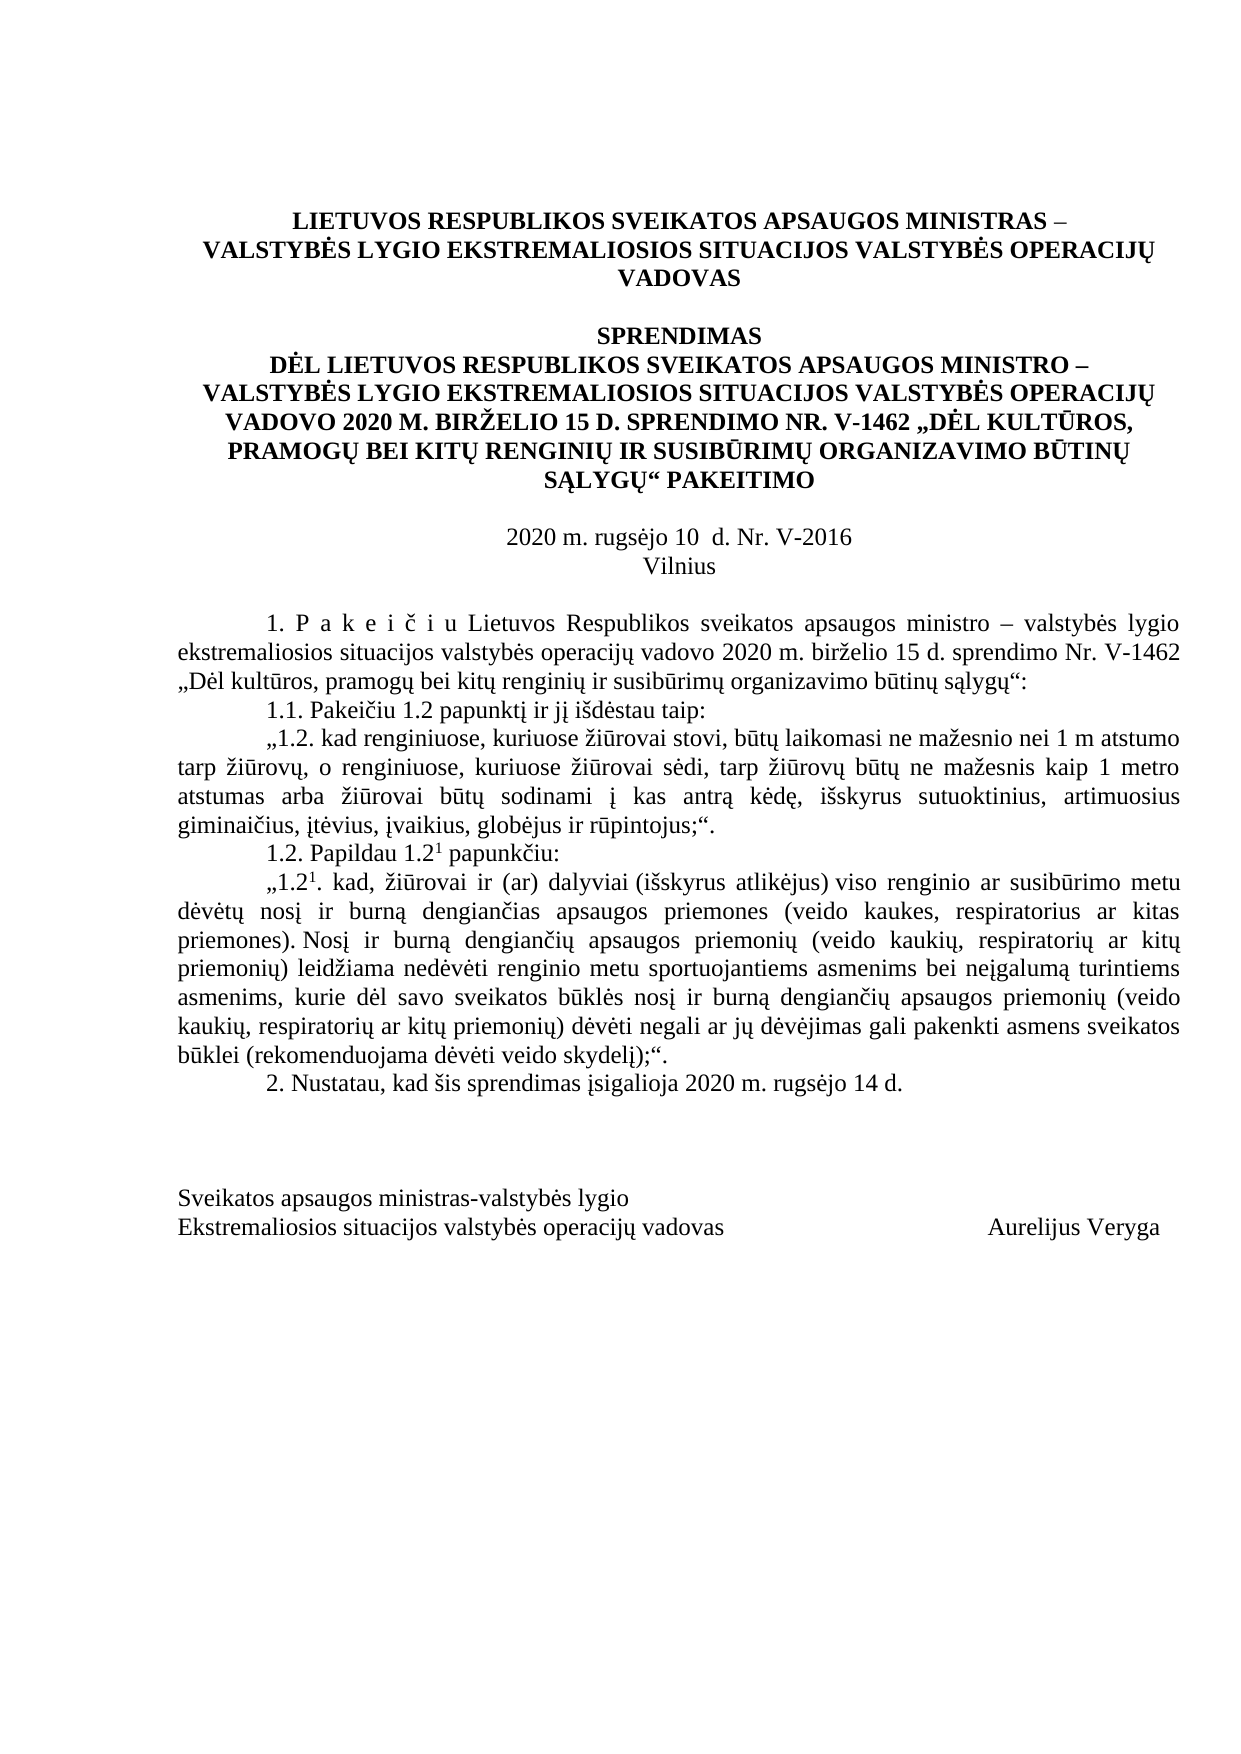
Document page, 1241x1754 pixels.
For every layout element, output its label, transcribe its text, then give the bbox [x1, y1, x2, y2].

text Ekstremaliosios situacijos valstybės operacijų vadovas Aurelijus Veryga [177, 1212, 1181, 1241]
text VALSTYBĖS LYGIO EKSTREMALIOSIOS SITUACIJOS VALSTYBĖS OPERACIJŲ VADOVAS [177, 235, 1181, 292]
text 1.2. Papildau 1.21 papunkčiu: [177, 838, 1181, 867]
text Sveikatos apsaugos ministras-valstybės lygio [177, 1183, 1181, 1212]
text LIETUVOS RESPUBLIKOS SVEIKATOS APSAUGOS MINISTRAS – [177, 206, 1181, 235]
text SPRENDIMAS [177, 321, 1181, 350]
text „1.21. kad, žiūrovai ir (ar) dalyviai (išskyrus atlikėjus) viso renginio ar susibūrimo metu dėvėtų nosį ir burną dengiančias apsaugos priemones (veido kaukes, respiratorius ar kitas priemones). Nosį ir burną dengiančių apsaugos priemonių (veido kaukių, respiratorių ar kitų priemonių) leidžiama nedėvėti renginio metu sportuojantiems asmenims bei neįgalumą turintiems asmenims, kurie dėl savo sveikatos būklės nosį ir burną dengiančių apsaugos priemonių (veido kaukių, respiratorių ar kitų priemonių) dėvėti negali ar jų dėvėjimas gali pakenkti asmens sveikatos būklei (rekomenduojama dėvėti veido skydelį);“. [177, 867, 1181, 1068]
text „1.2. kad renginiuose, kuriuose žiūrovai stovi, būtų laikomasi ne mažesnio nei 1 m atstumo tarp žiūrovų, o renginiuose, kuriuose žiūrovai sėdi, tarp žiūrovų būtų ne mažesnis kaip 1 metro atstumas arba žiūrovai būtų sodinami į kas antrą kėdę, išskyrus sutuoktinius, artimuosius giminaičius, įtėvius, įvaikius, globėjus ir rūpintojus;“. [177, 723, 1181, 838]
text VALSTYBĖS LYGIO EKSTREMALIOSIOS SITUACIJOS VALSTYBĖS OPERACIJŲ VADOVO 2020 M. BIRŽELIO 15 D. SPRENDIMO NR. V-1462 „DĖL KULTŪROS, PRAMOGŲ BEI KITŲ RENGINIŲ IR SUSIBŪRIMŲ ORGANIZAVIMO BŪTINŲ SĄLYGŲ“ PAKEITIMO [177, 378, 1181, 493]
text 2. Nustatau, kad šis sprendimas įsigalioja 2020 m. rugsėjo 14 d. [177, 1068, 1181, 1097]
text DĖL LIETUVOS RESPUBLIKOS SVEIKATOS APSAUGOS MINISTRO – [177, 350, 1181, 378]
text 2020 m. rugsėjo 10 d. Nr. V-2016 Vilnius [177, 522, 1181, 580]
text 1. P a k e i č i u Lietuvos Respublikos sveikatos apsaugos ministro – valstybės lygio ekstremaliosios situacijos valstybės operacijų vadovo 2020 m. birželio 15 d. sprendimo Nr. V-1462 „Dėl kultūros, pramogų bei kitų renginių ir susibūrimų organizavimo būtinų sąlygų“: [177, 608, 1181, 695]
text 1.1. Pakeičiu 1.2 papunktį ir jį išdėstau taip: [177, 695, 1181, 723]
